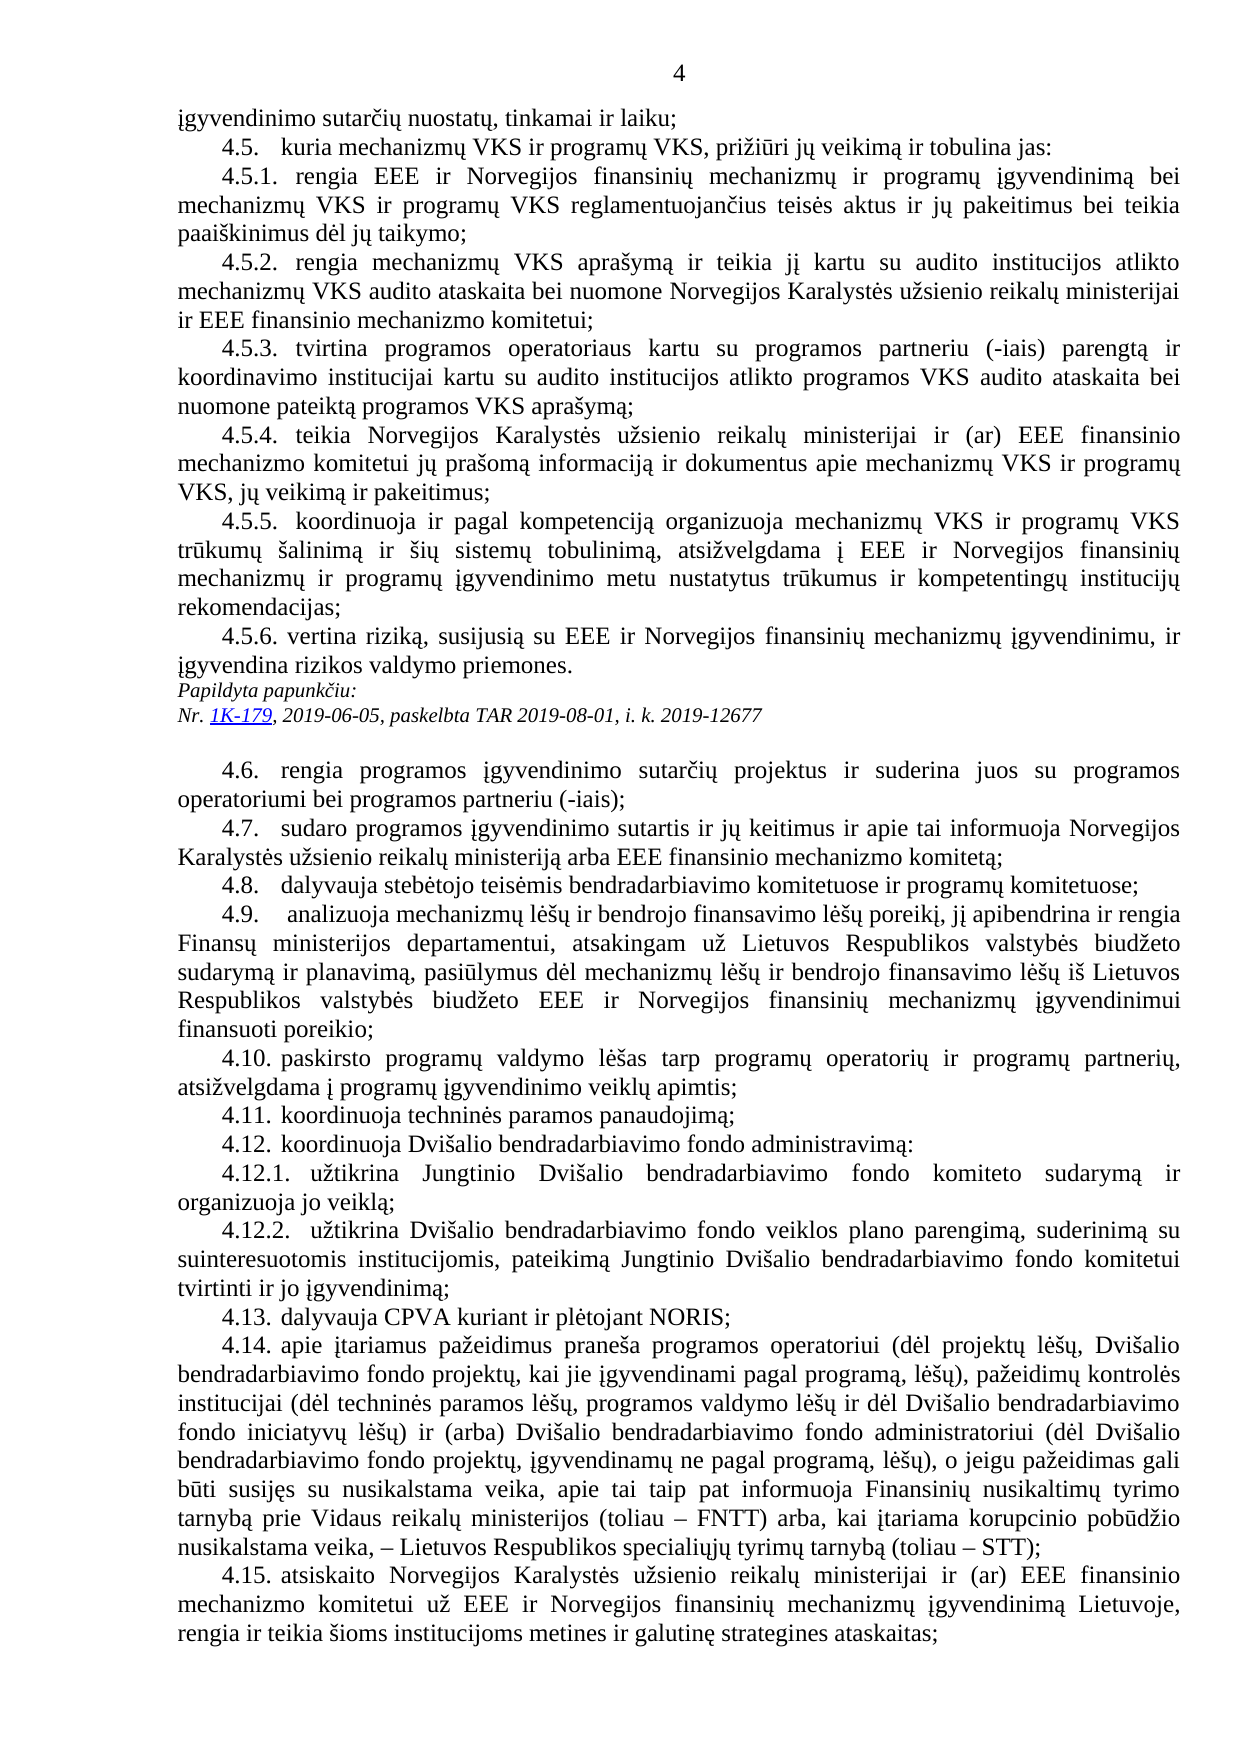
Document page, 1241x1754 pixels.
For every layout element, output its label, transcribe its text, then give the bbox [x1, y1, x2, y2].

text 4.6. rengia programos įgyvendinimo sutarčių projektus ir suderina juos su programos operatoriumi bei programos partneriu (-iais); [177, 755, 1181, 813]
text Papildyta papunkčiu: [177, 678, 1181, 702]
text 4.12. koordinuoja Dvišalio bendradarbiavimo fondo administravimą: [177, 1129, 1181, 1158]
text 4.11. koordinuoja techninės paramos panaudojimą; [177, 1100, 1181, 1129]
text 4.9. analizuoja mechanizmų lėšų ir bendrojo finansavimo lėšų poreikį, jį apibendrina ir rengia Finansų ministerijos departamentui, atsakingam už Lietuvos Respublikos valstybės biudžeto sudarymą ir planavimą, pasiūlymus dėl mechanizmų lėšų ir bendrojo finansavimo lėšų iš Lietuvos Respublikos valstybės biudžeto EEE ir Norvegijos finansinių mechanizmų įgyvendinimui finansuoti poreikio; [177, 899, 1181, 1043]
text 4.5.2. rengia mechanizmų VKS aprašymą ir teikia jį kartu su audito institucijos atlikto mechanizmų VKS audito ataskaita bei nuomone Norvegijos Karalystės užsienio reikalų ministerijai ir EEE finansinio mechanizmo komitetui; [177, 247, 1181, 333]
text 4.5.1. rengia EEE ir Norvegijos finansinių mechanizmų ir programų įgyvendinimą bei mechanizmų VKS ir programų VKS reglamentuojančius teisės aktus ir jų pakeitimus bei teikia paaiškinimus dėl jų taikymo; [177, 161, 1181, 247]
text 4.15. atsiskaito Norvegijos Karalystės užsienio reikalų ministerijai ir (ar) EEE finansinio mechanizmo komitetui už EEE ir Norvegijos finansinių mechanizmų įgyvendinimą Lietuvoje, rengia ir teikia šioms institucijoms metines ir galutinę strategines ataskaitas; [177, 1560, 1181, 1647]
text 4.14. apie įtariamus pažeidimus praneša programos operatoriui (dėl projektų lėšų, Dvišalio bendradarbiavimo fondo projektų, kai jie įgyvendinami pagal programą, lėšų), pažeidimų kontrolės institucijai (dėl techninės paramos lėšų, programos valdymo lėšų ir dėl Dvišalio bendradarbiavimo fondo iniciatyvų lėšų) ir (arba) Dvišalio bendradarbiavimo fondo administratoriui (dėl Dvišalio bendradarbiavimo fondo projektų, įgyvendinamų ne pagal programą, lėšų), o jeigu pažeidimas gali būti susijęs su nusikalstama veika, apie tai taip pat informuoja Finansinių nusikaltimų tyrimo tarnybą prie Vidaus reikalų ministerijos (toliau – FNTT) arba, kai įtariama korupcinio pobūdžio nusikalstama veika, – Lietuvos Respublikos specialiųjų tyrimų tarnybą (toliau – STT); [177, 1330, 1181, 1560]
text 4.8. dalyvauja stebėtojo teisėmis bendradarbiavimo komitetuose ir programų komitetuose; [177, 870, 1181, 899]
text įgyvendinimo sutarčių nuostatų, tinkamai ir laiku; [177, 103, 1181, 132]
text 4.5.5. koordinuoja ir pagal kompetenciją organizuoja mechanizmų VKS ir programų VKS trūkumų šalinimą ir šių sistemų tobulinimą, atsižvelgdama į EEE ir Norvegijos finansinių mechanizmų ir programų įgyvendinimo metu nustatytus trūkumus ir kompetentingų institucijų rekomendacijas; [177, 506, 1181, 621]
text 4.10. paskirsto programų valdymo lėšas tarp programų operatorių ir programų partnerių, atsižvelgdama į programų įgyvendinimo veiklų apimtis; [177, 1043, 1181, 1100]
text 4.5.4. teikia Norvegijos Karalystės užsienio reikalų ministerijai ir (ar) EEE finansinio mechanizmo komitetui jų prašomą informaciją ir dokumentus apie mechanizmų VKS ir programų VKS, jų veikimą ir pakeitimus; [177, 420, 1181, 506]
text 4.12.1. užtikrina Jungtinio Dvišalio bendradarbiavimo fondo komiteto sudarymą ir organizuoja jo veiklą; [177, 1158, 1181, 1215]
text 4.12.2. užtikrina Dvišalio bendradarbiavimo fondo veiklos plano parengimą, suderinimą su suinteresuotomis institucijomis, pateikimą Jungtinio Dvišalio bendradarbiavimo fondo komitetui tvirtinti ir jo įgyvendinimą; [177, 1215, 1181, 1302]
text 4.5.3. tvirtina programos operatoriaus kartu su programos partneriu (-iais) parengtą ir koordinavimo institucijai kartu su audito institucijos atlikto programos VKS audito ataskaita bei nuomone pateiktą programos VKS aprašymą; [177, 333, 1181, 420]
text 4.7. sudaro programos įgyvendinimo sutartis ir jų keitimus ir apie tai informuoja Norvegijos Karalystės užsienio reikalų ministeriją arba EEE finansinio mechanizmo komitetą; [177, 813, 1181, 870]
text 4.5. kuria mechanizmų VKS ir programų VKS, prižiūri jų veikimą ir tobulina jas: [177, 132, 1181, 161]
text 4.5.6. vertina riziką, susijusią su EEE ir Norvegijos finansinių mechanizmų įgyvendinimu, ir įgyvendina rizikos valdymo priemones. [177, 621, 1181, 678]
text 4.13. dalyvauja CPVA kuriant ir plėtojant NORIS; [177, 1302, 1181, 1330]
text Nr. 1K-179, 2019-06-05, paskelbta TAR 2019-08-01, i. k. 2019-12677 [177, 702, 1181, 727]
